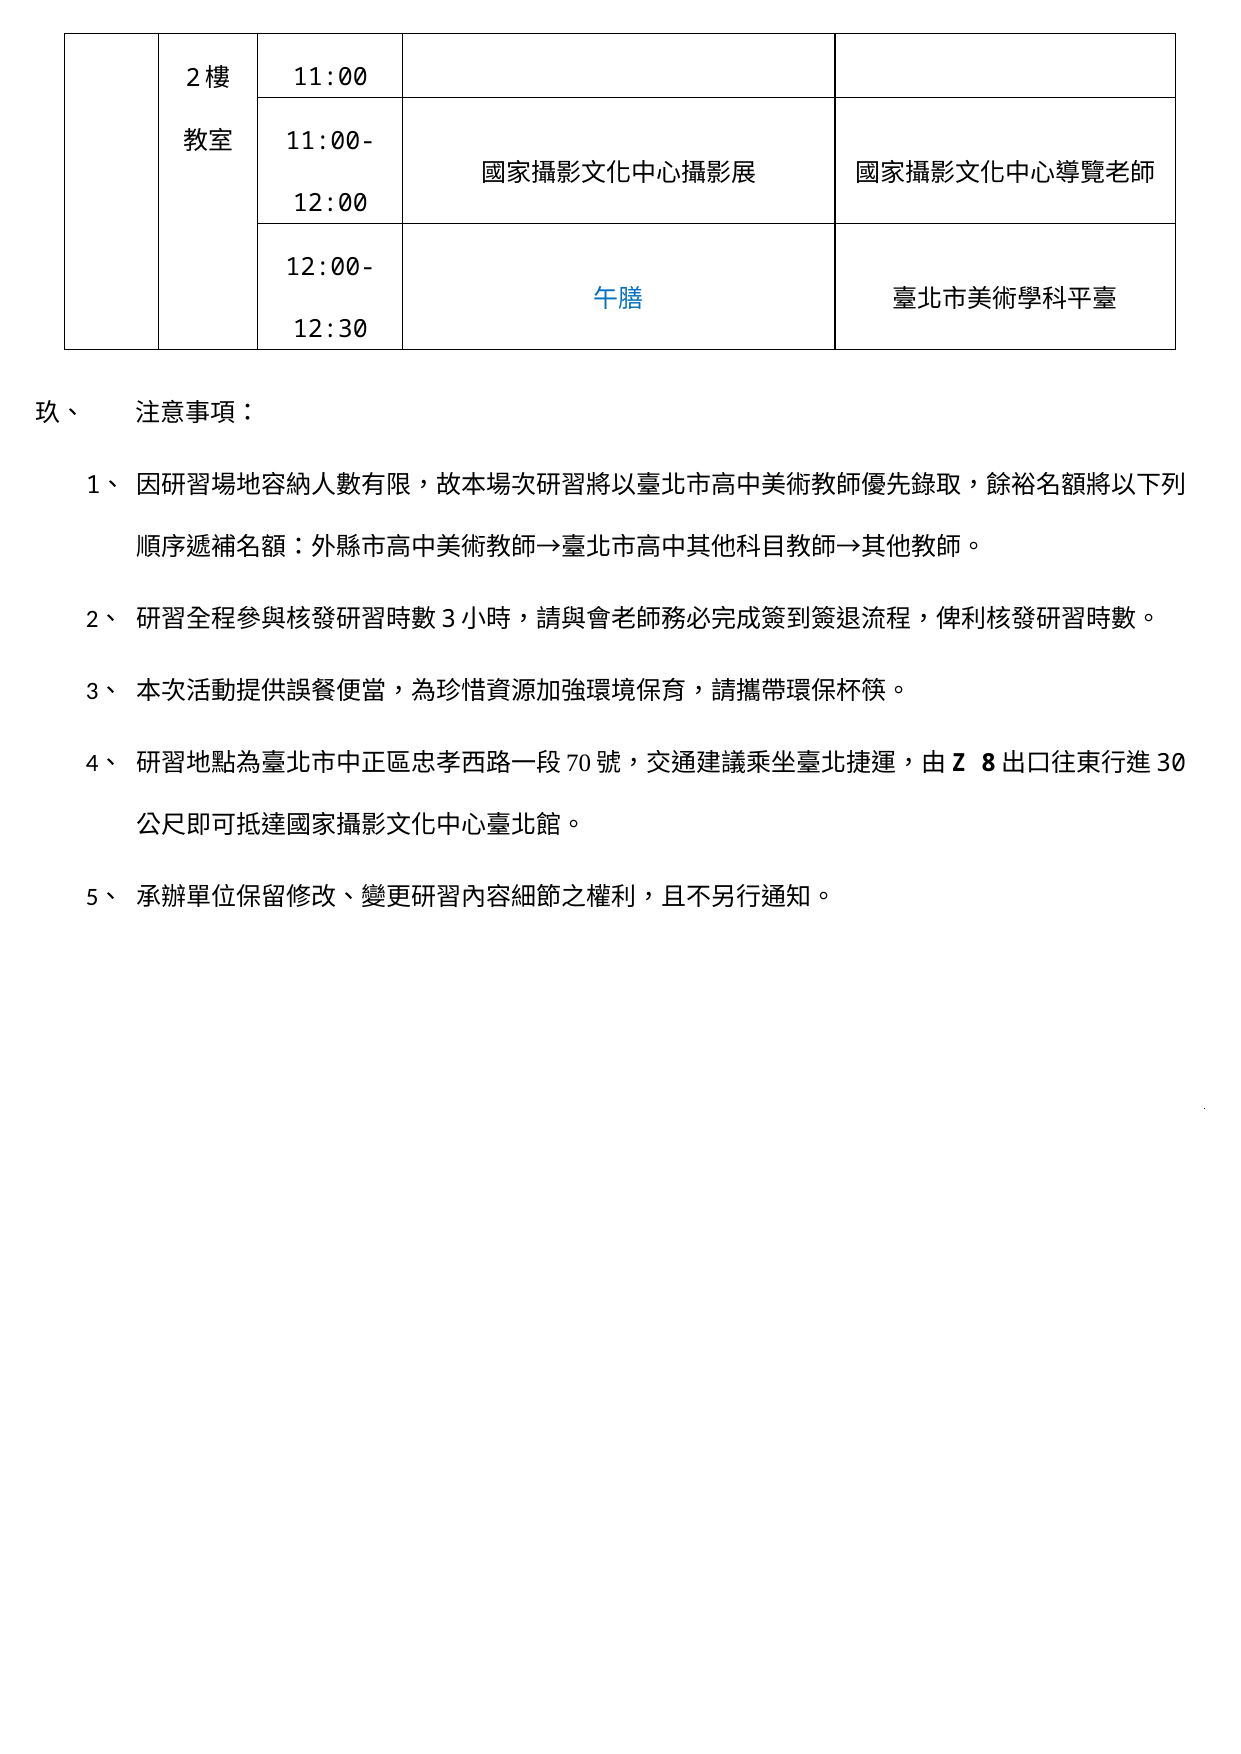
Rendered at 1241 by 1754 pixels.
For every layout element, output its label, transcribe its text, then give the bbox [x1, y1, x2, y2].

table_cell 2樓 教室 [159, 34, 257, 349]
table_cell 12:00-12:30 [258, 224, 402, 349]
list 本次活動提供誤餐便當，為珍惜資源加強環境保育，請攜帶環保杯筷。 [86, 647, 1205, 709]
list 研習全程參與核發研習時數3小時，請與會老師務必完成簽到簽退流程，俾利核發研習時數。 [86, 575, 1205, 637]
list 注意事項： [35, 369, 1205, 431]
list 承辦單位保留修改、變更研習內容細節之權利，且不另行通知。 [86, 853, 1205, 916]
table_cell [403, 34, 834, 97]
table_cell [65, 34, 158, 349]
table_cell 11:00-12:00 [258, 98, 402, 223]
table_cell [836, 34, 1175, 97]
table_cell 臺北市美術學科平臺 [836, 224, 1175, 349]
table_cell 國家攝影文化中心攝影展 [403, 98, 834, 223]
table_cell 午膳 [403, 224, 834, 349]
table_cell 11:00 [258, 34, 402, 97]
list 因研習場地容納人數有限，故本場次研習將以臺北市高中美術教師優先錄取，餘裕名額將以下列順序遞補名額：外縣市高中美術教師→臺北市高中其他科目教師→其他教師。 [86, 441, 1205, 566]
table_cell 國家攝影文化中心導覽老師 [836, 98, 1175, 223]
list 研習地點為臺北市中正區忠孝西路一段70號，交通建議乘坐臺北捷運，由Z 8出口往東行進30公尺即可抵達國家攝影文化中心臺北館。 [86, 719, 1205, 844]
